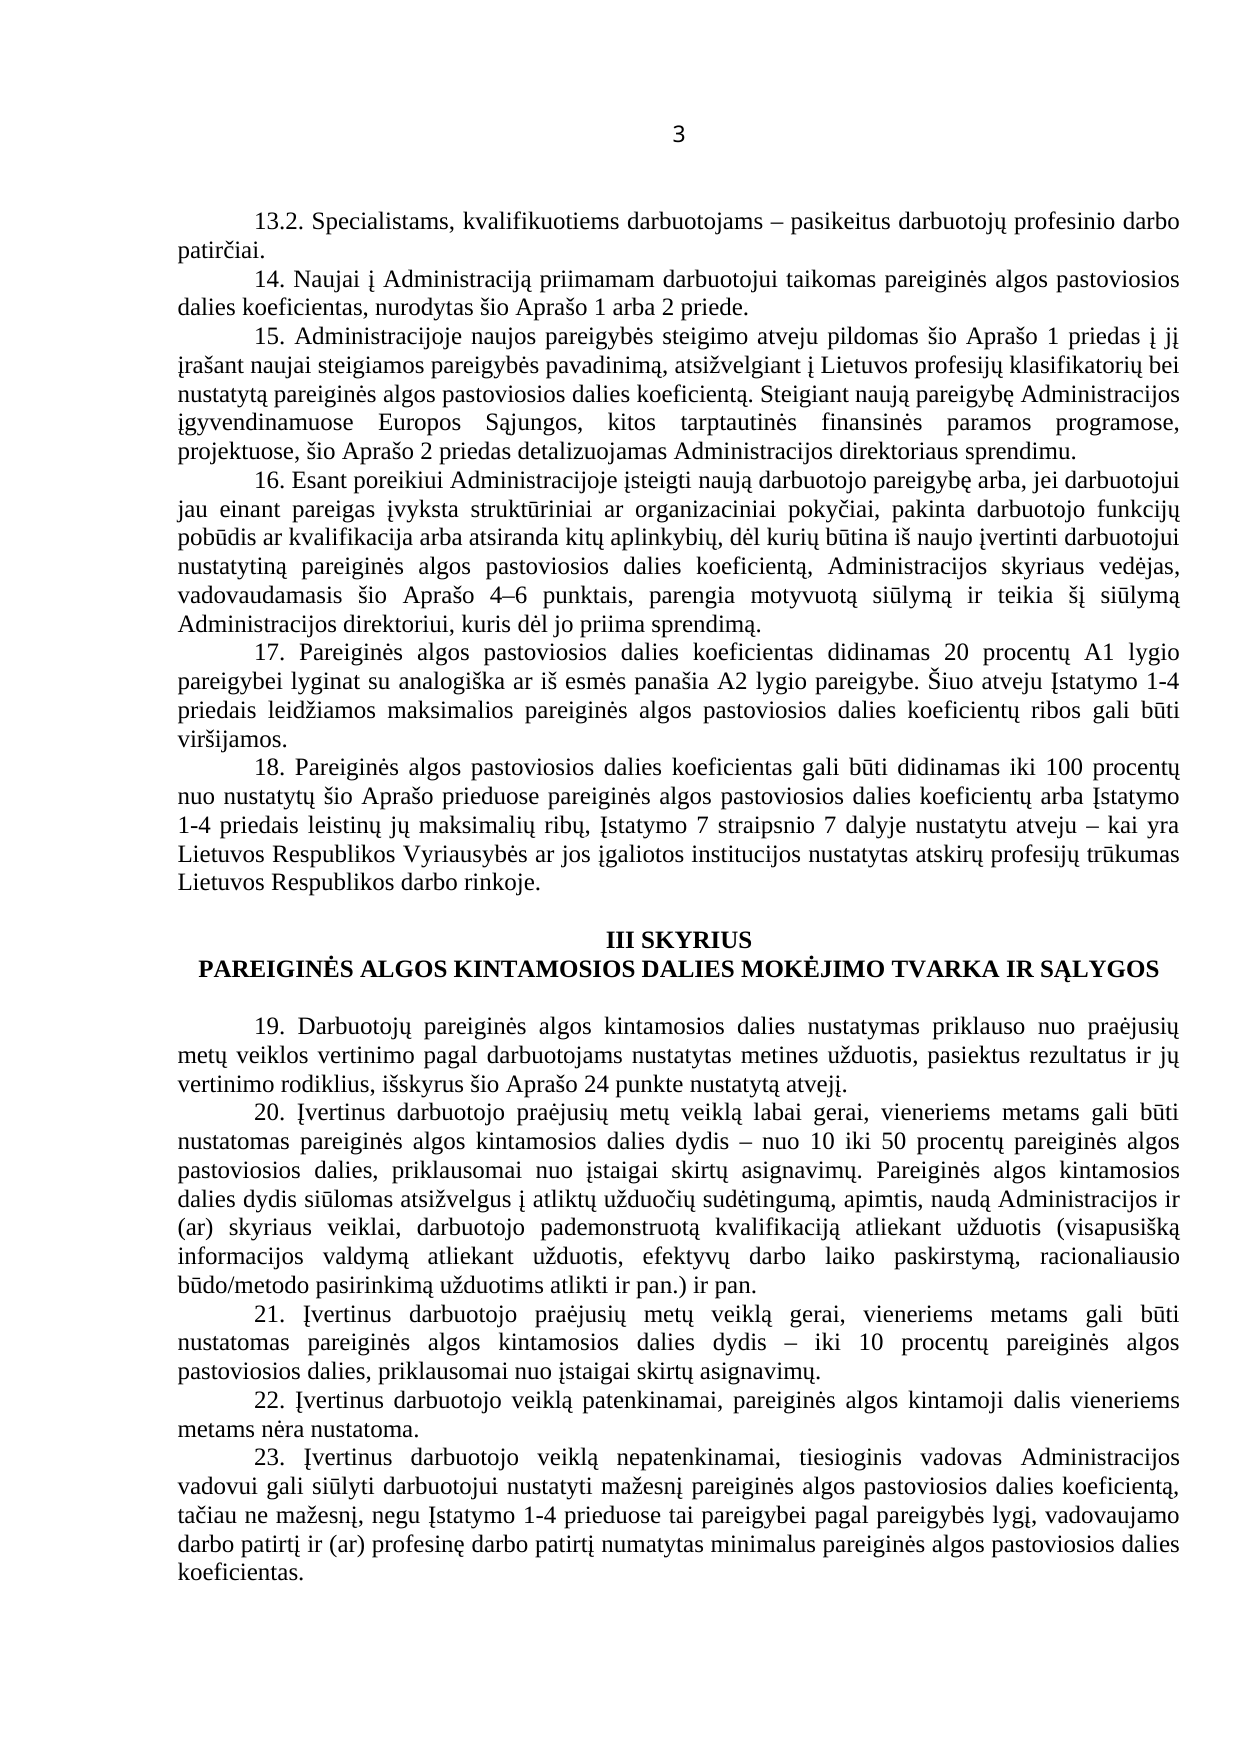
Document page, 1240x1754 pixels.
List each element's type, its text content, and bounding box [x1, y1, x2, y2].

text 14. Naujai į Administraciją priimamam darbuotojui taikomas pareiginės algos pastoviosios dalies koeficientas, nurodytas šio Aprašo 1 arba 2 priede. [177, 264, 1181, 321]
text 17. Pareiginės algos pastoviosios dalies koeficientas didinamas 20 procentų A1 lygio pareigybei lyginat su analogiška ar iš esmės panašia A2 lygio pareigybe. Šiuo atveju Įstatymo 1-4 priedais leidžiamos maksimalios pareiginės algos pastoviosios dalies koeficientų ribos gali būti viršijamos. [177, 637, 1181, 752]
text 19. Darbuotojų pareiginės algos kintamosios dalies nustatymas priklauso nuo praėjusių metų veiklos vertinimo pagal darbuotojams nustatytas metines užduotis, pasiektus rezultatus ir jų vertinimo rodiklius, išskyrus šio Aprašo 24 punkte nustatytą atvejį. [177, 1011, 1181, 1097]
text 20. Įvertinus darbuotojo praėjusių metų veiklą labai gerai, vieneriems metams gali būti nustatomas pareiginės algos kintamosios dalies dydis – nuo 10 iki 50 procentų pareiginės algos pastoviosios dalies, priklausomai nuo įstaigai skirtų asignavimų. Pareiginės algos kintamosios dalies dydis siūlomas atsižvelgus į atliktų užduočių sudėtingumą, apimtis, naudą Administracijos ir (ar) skyriaus veiklai, darbuotojo pademonstruotą kvalifikaciją atliekant užduotis (visapusišką informacijos valdymą atliekant užduotis, efektyvų darbo laiko paskirstymą, racionaliausio būdo/metodo pasirinkimą užduotims atlikti ir pan.) ir pan. [177, 1097, 1181, 1299]
text 18. Pareiginės algos pastoviosios dalies koeficientas gali būti didinamas iki 100 procentų nuo nustatytų šio Aprašo prieduose pareiginės algos pastoviosios dalies koeficientų arba Įstatymo 1-4 priedais leistinų jų maksimalių ribų, Įstatymo 7 straipsnio 7 dalyje nustatytu atveju – kai yra Lietuvos Respublikos Vyriausybės ar jos įgaliotos institucijos nustatytas atskirų profesijų trūkumas Lietuvos Respublikos darbo rinkoje. [177, 752, 1181, 896]
text 15. Administracijoje naujos pareigybės steigimo atveju pildomas šio Aprašo 1 priedas į jį įrašant naujai steigiamos pareigybės pavadinimą, atsižvelgiant į Lietuvos profesijų klasifikatorių bei nustatytą pareiginės algos pastoviosios dalies koeficientą. Steigiant naują pareigybę Administracijos įgyvendinamuose Europos Sąjungos, kitos tarptautinės finansinės paramos programose, projektuose, šio Aprašo 2 priedas detalizuojamas Administracijos direktoriaus sprendimu. [177, 321, 1181, 465]
text III SKYRIUS [177, 925, 1181, 954]
text 16. Esant poreikiui Administracijoje įsteigti naują darbuotojo pareigybę arba, jei darbuotojui jau einant pareigas įvyksta struktūriniai ar organizaciniai pokyčiai, pakinta darbuotojo funkcijų pobūdis ar kvalifikacija arba atsiranda kitų aplinkybių, dėl kurių būtina iš naujo įvertinti darbuotojui nustatytiną pareiginės algos pastoviosios dalies koeficientą, Administracijos skyriaus vedėjas, vadovaudamasis šio Aprašo 4–6 punktais, parengia motyvuotą siūlymą ir teikia šį siūlymą Administracijos direktoriui, kuris dėl jo priima sprendimą. [177, 465, 1181, 637]
text 13.2. Specialistams, kvalifikuotiems darbuotojams – pasikeitus darbuotojų profesinio darbo patirčiai. [177, 206, 1181, 264]
text 23. Įvertinus darbuotojo veiklą nepatenkinamai, tiesioginis vadovas Administracijos vadovui gali siūlyti darbuotojui nustatyti mažesnį pareiginės algos pastoviosios dalies koeficientą, tačiau ne mažesnį, negu Įstatymo 1-4 prieduose tai pareigybei pagal pareigybės lygį, vadovaujamo darbo patirtį ir (ar) profesinę darbo patirtį numatytas minimalus pareiginės algos pastoviosios dalies koeficientas. [177, 1442, 1181, 1586]
text PAREIGINĖS ALGOS KINTAMOSIOS DALIES MOKĖJIMO TVARKA IR SĄLYGOS [177, 954, 1181, 982]
text 21. Įvertinus darbuotojo praėjusių metų veiklą gerai, vieneriems metams gali būti nustatomas pareiginės algos kintamosios dalies dydis – iki 10 procentų pareiginės algos pastoviosios dalies, priklausomai nuo įstaigai skirtų asignavimų. [177, 1299, 1181, 1385]
text 22. Įvertinus darbuotojo veiklą patenkinamai, pareiginės algos kintamoji dalis vieneriems metams nėra nustatoma. [177, 1385, 1181, 1442]
